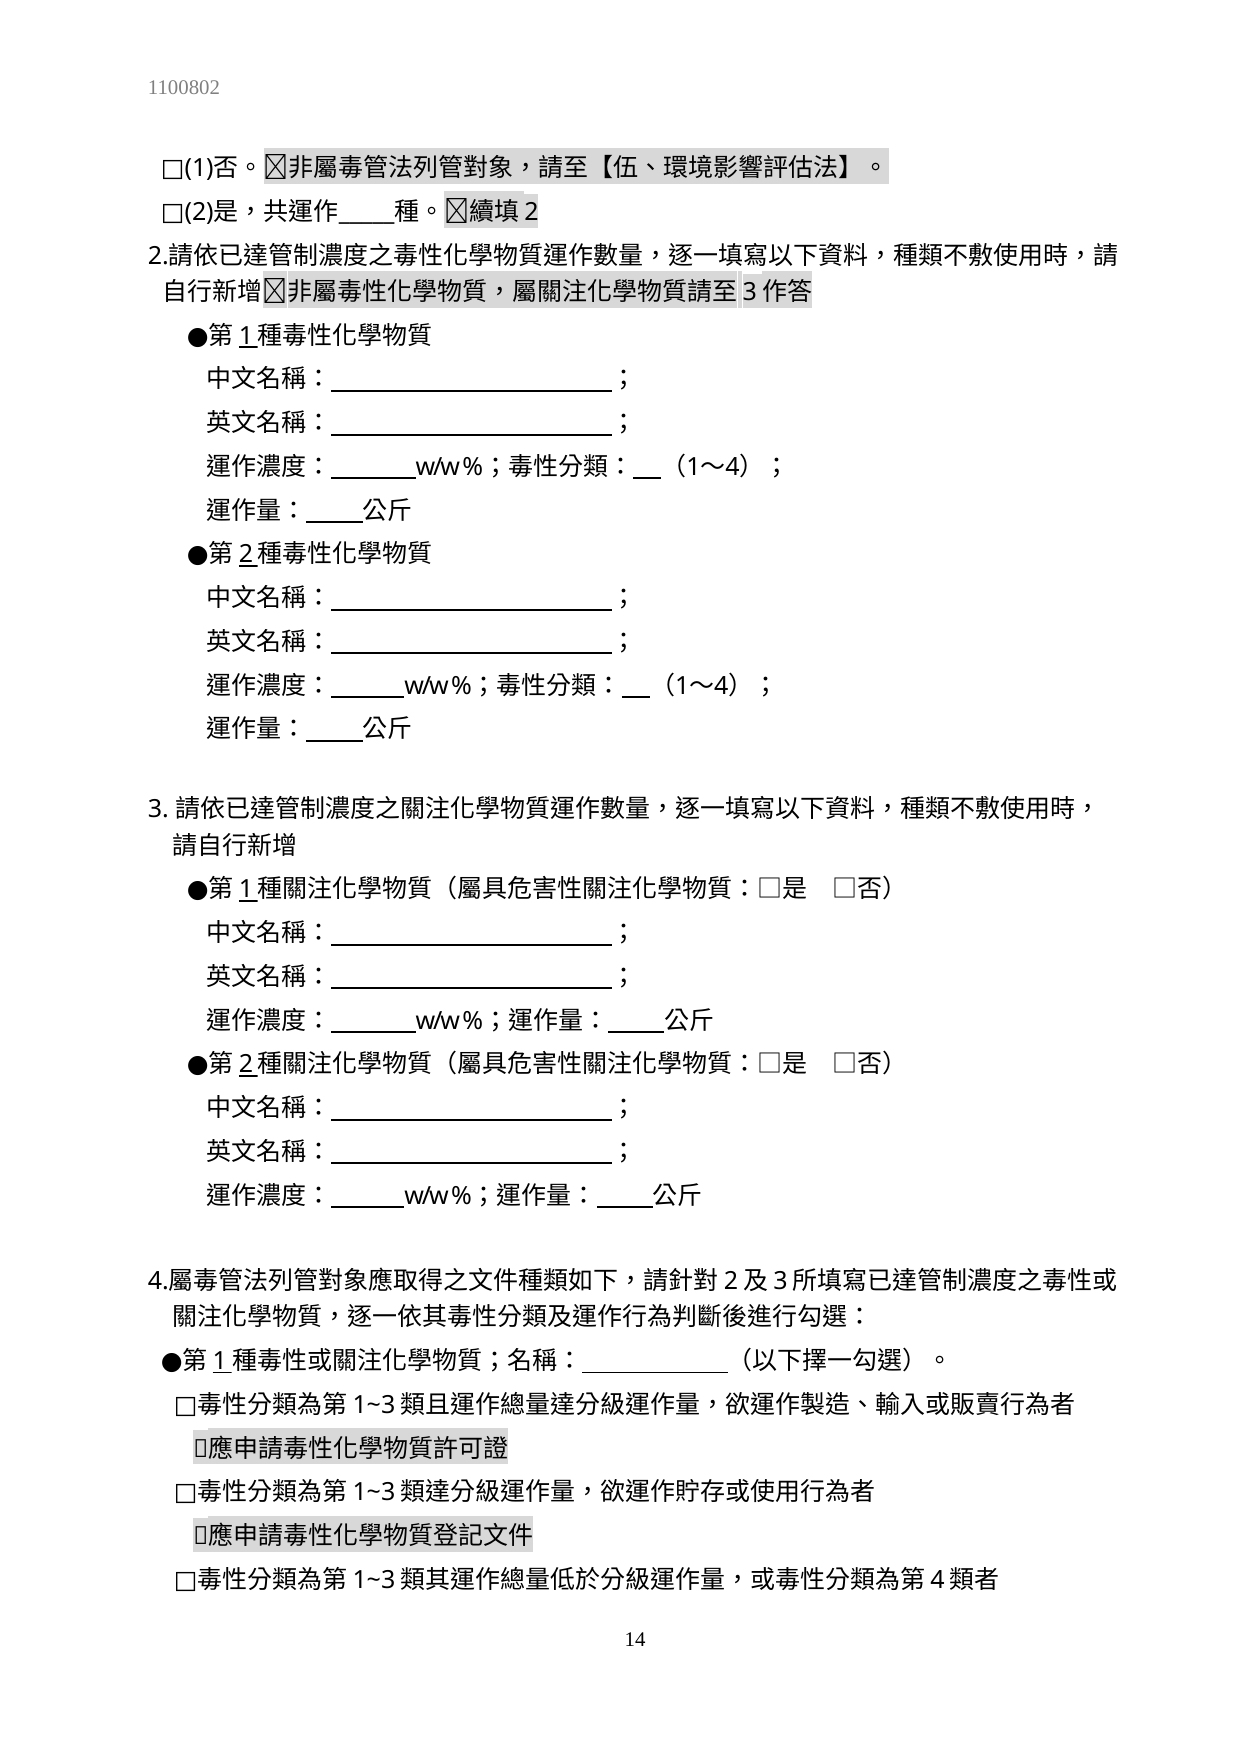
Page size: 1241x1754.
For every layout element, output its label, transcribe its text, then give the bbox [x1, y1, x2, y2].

text 英文名稱： ； [148, 403, 1122, 439]
text 英文名稱： ； [148, 956, 1122, 993]
text 運作濃度： w/w %；運作量： 公斤 [148, 1000, 1122, 1036]
text 應申請毒性化學物質許可證 [148, 1428, 1122, 1464]
text 3. 請依已達管制濃度之關注化學物質運作數量，逐一填寫以下資料，種類不敷使用時，請自行新增 [148, 789, 1122, 861]
text 中文名稱： ； [148, 359, 1122, 395]
text 運作濃度： w/w %；運作量： 公斤 [148, 1175, 1122, 1211]
text 英文名稱： ； [148, 1131, 1122, 1168]
text 2.請依已達管制濃度之毒性化學物質運作數量，逐一填寫以下資料，種類不敷使用時，請自行新增非屬毒性化學物質，屬關注化學物質請至3作答 [148, 235, 1122, 308]
text 中文名稱： ； [148, 578, 1122, 614]
text 運作量： 公斤 [148, 490, 1122, 526]
text 英文名稱： ； [148, 621, 1122, 658]
text □毒性分類為第1~3類且運作總量達分級運作量，欲運作製造、輸入或販賣行為者 [148, 1384, 1122, 1421]
text 應申請毒性化學物質登記文件 [148, 1516, 1122, 1552]
text 4.屬毒管法列管對象應取得之文件種類如下，請針對2及3所填寫已達管制濃度之毒性或關注化學物質，逐一依其毒性分類及運作行為判斷後進行勾選： [148, 1261, 1122, 1333]
text ●第1種毒性化學物質 [148, 315, 1122, 351]
text 中文名稱： ； [148, 913, 1122, 949]
text □毒性分類為第1~3類其運作總量低於分級運作量，或毒性分類為第4類者 [148, 1559, 1122, 1596]
text ●第2種毒性化學物質 [148, 534, 1122, 570]
text ●第1種毒性或關注化學物質；名稱： （以下擇一勾選）。 [148, 1341, 1137, 1377]
text 中文名稱： ； [148, 1088, 1122, 1124]
text □(1)否。非屬毒管法列管對象，請至【伍、環境影響評估法】。 [148, 148, 1122, 184]
text □毒性分類為第1~3類達分級運作量，欲運作貯存或使用行為者 [148, 1472, 1122, 1508]
text ●第2種關注化學物質（屬具危害性關注化學物質：□是 □否） [148, 1044, 1122, 1080]
text ●第1種關注化學物質（屬具危害性關注化學物質：□是 □否） [148, 869, 1122, 905]
text 運作濃度： w/w %；毒性分類： （1～4）； [148, 446, 1122, 483]
text 運作量： 公斤 [148, 709, 1122, 745]
text 運作濃度： w/w %；毒性分類： （1～4）； [148, 665, 1122, 701]
text □(2)是，共運作_____種。續填2 [148, 191, 1122, 228]
